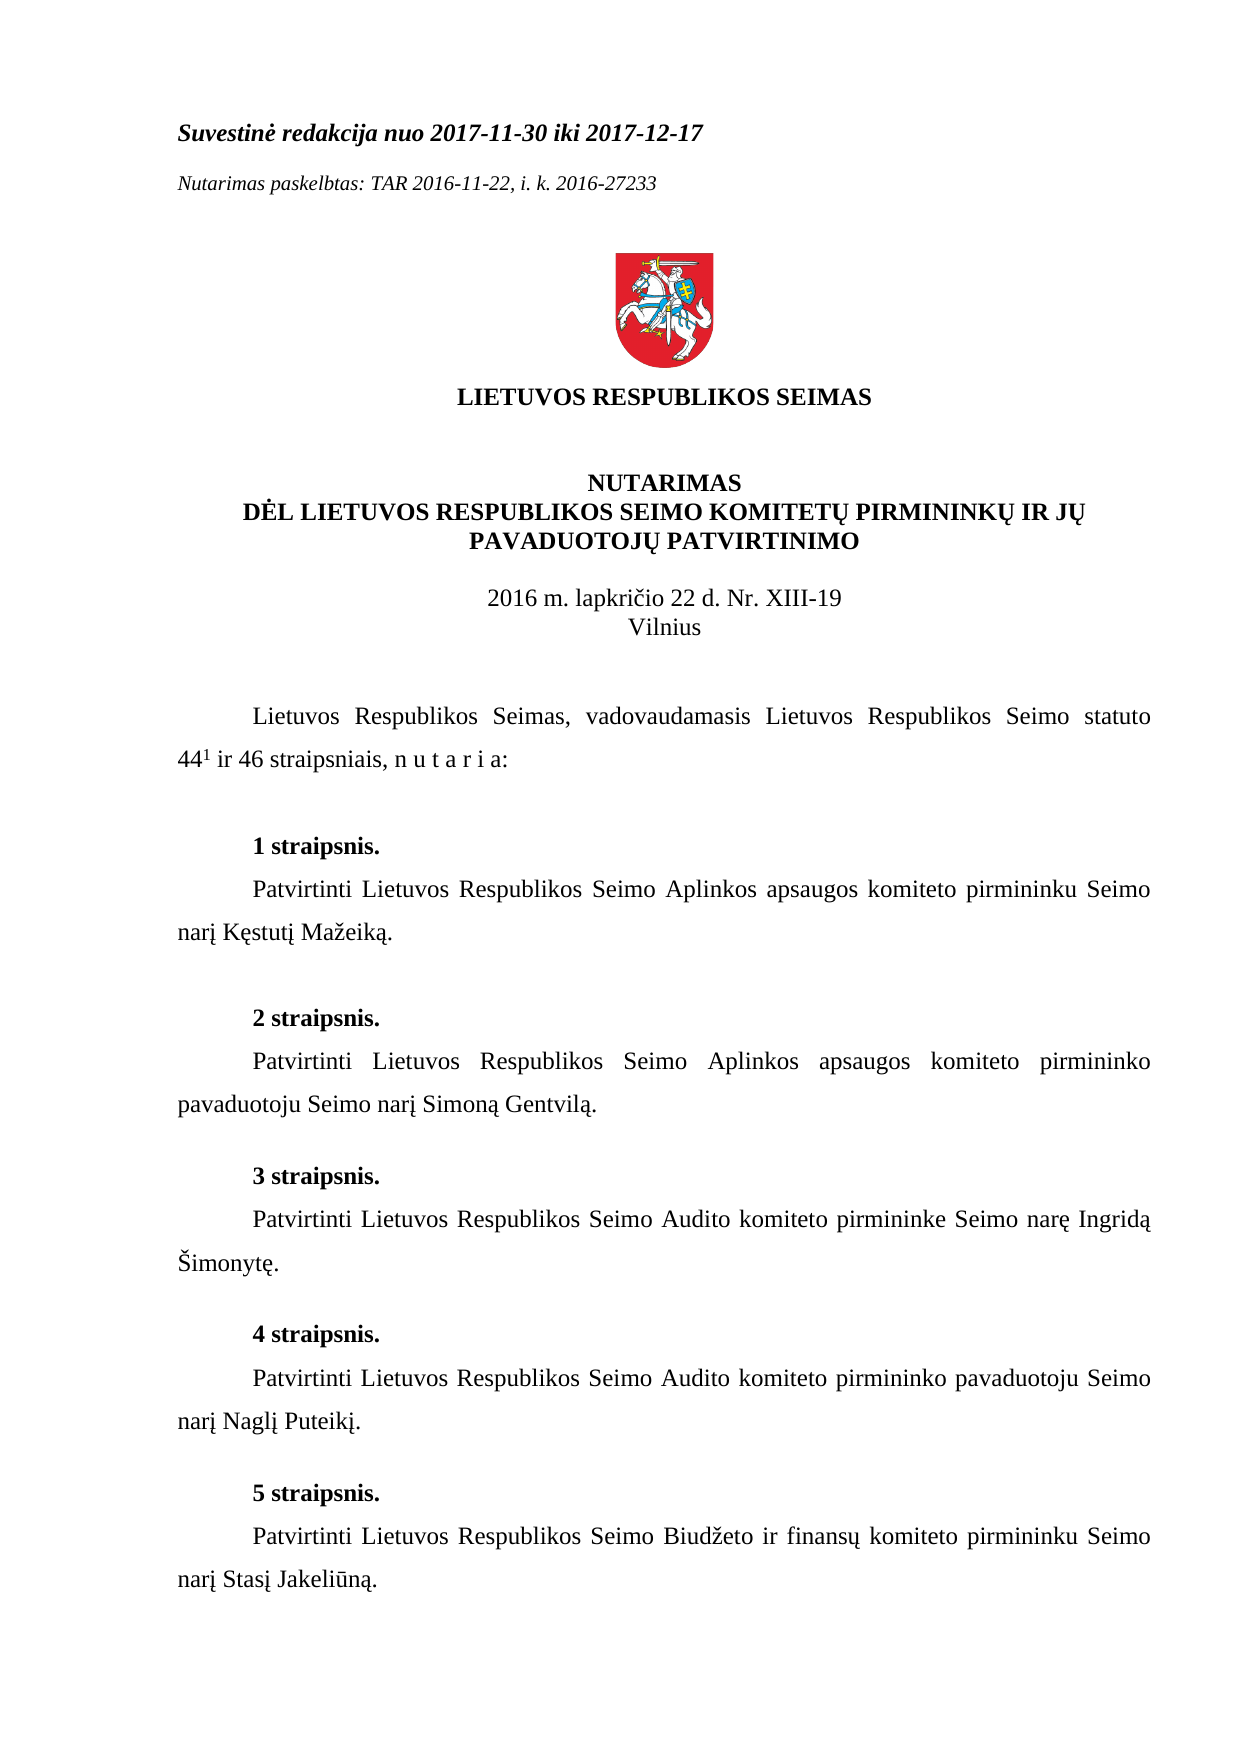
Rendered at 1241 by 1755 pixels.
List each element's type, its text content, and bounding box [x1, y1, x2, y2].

text Suvestinė redakcija nuo 2017-11-30 iki 2017-12-17 [177, 118, 1152, 147]
text 2 straipsnis. [177, 1003, 1152, 1032]
text Patvirtinti Lietuvos Respublikos Seimo Biudžeto ir finansų komiteto pirmininku Seimo narį Stasį Jakeliūną. [177, 1521, 1152, 1593]
text Vilnius [177, 612, 1152, 641]
text Lietuvos Respublikos Seimas, vadovaudamasis Lietuvos Respublikos Seimo statuto 441 ir 46 straipsniais, n u t a r i a: [177, 701, 1152, 773]
text LIETUVOS RESPUBLIKOS SEIMAS [177, 382, 1152, 411]
text Patvirtinti Lietuvos Respublikos Seimo Audito komiteto pirmininko pavaduotoju Seimo narį Naglį Puteikį. [177, 1363, 1152, 1434]
text Patvirtinti Lietuvos Respublikos Seimo Audito komiteto pirmininke Seimo narę Ingridą Šimonytę. [177, 1204, 1152, 1276]
text 5 straipsnis. [177, 1478, 1152, 1506]
text Patvirtinti Lietuvos Respublikos Seimo Aplinkos apsaugos komiteto pirmininku Seimo narį Kęstutį Mažeiką. [177, 874, 1152, 946]
text Patvirtinti Lietuvos Respublikos Seimo Aplinkos apsaugos komiteto pirmininko pavaduotoju Seimo narį Simoną Gentvilą. [177, 1046, 1152, 1118]
text 2016 m. lapkričio 22 d. Nr. XIII-19 [177, 583, 1152, 612]
text 1 straipsnis. [177, 831, 1152, 859]
text Nutarimas paskelbtas: TAR 2016-11-22, i. k. 2016-27233 [177, 171, 1152, 195]
text 3 straipsnis. [177, 1161, 1152, 1190]
text 4 straipsnis. [177, 1319, 1152, 1348]
text NUTARIMAS [177, 468, 1152, 497]
text DĖL LIETUVOS RESPUBLIKOS SEIMO KOMITETŲ PIRMININKŲ IR JŲ PAVADUOTOJŲ PATVIRTINIMO [177, 497, 1152, 555]
